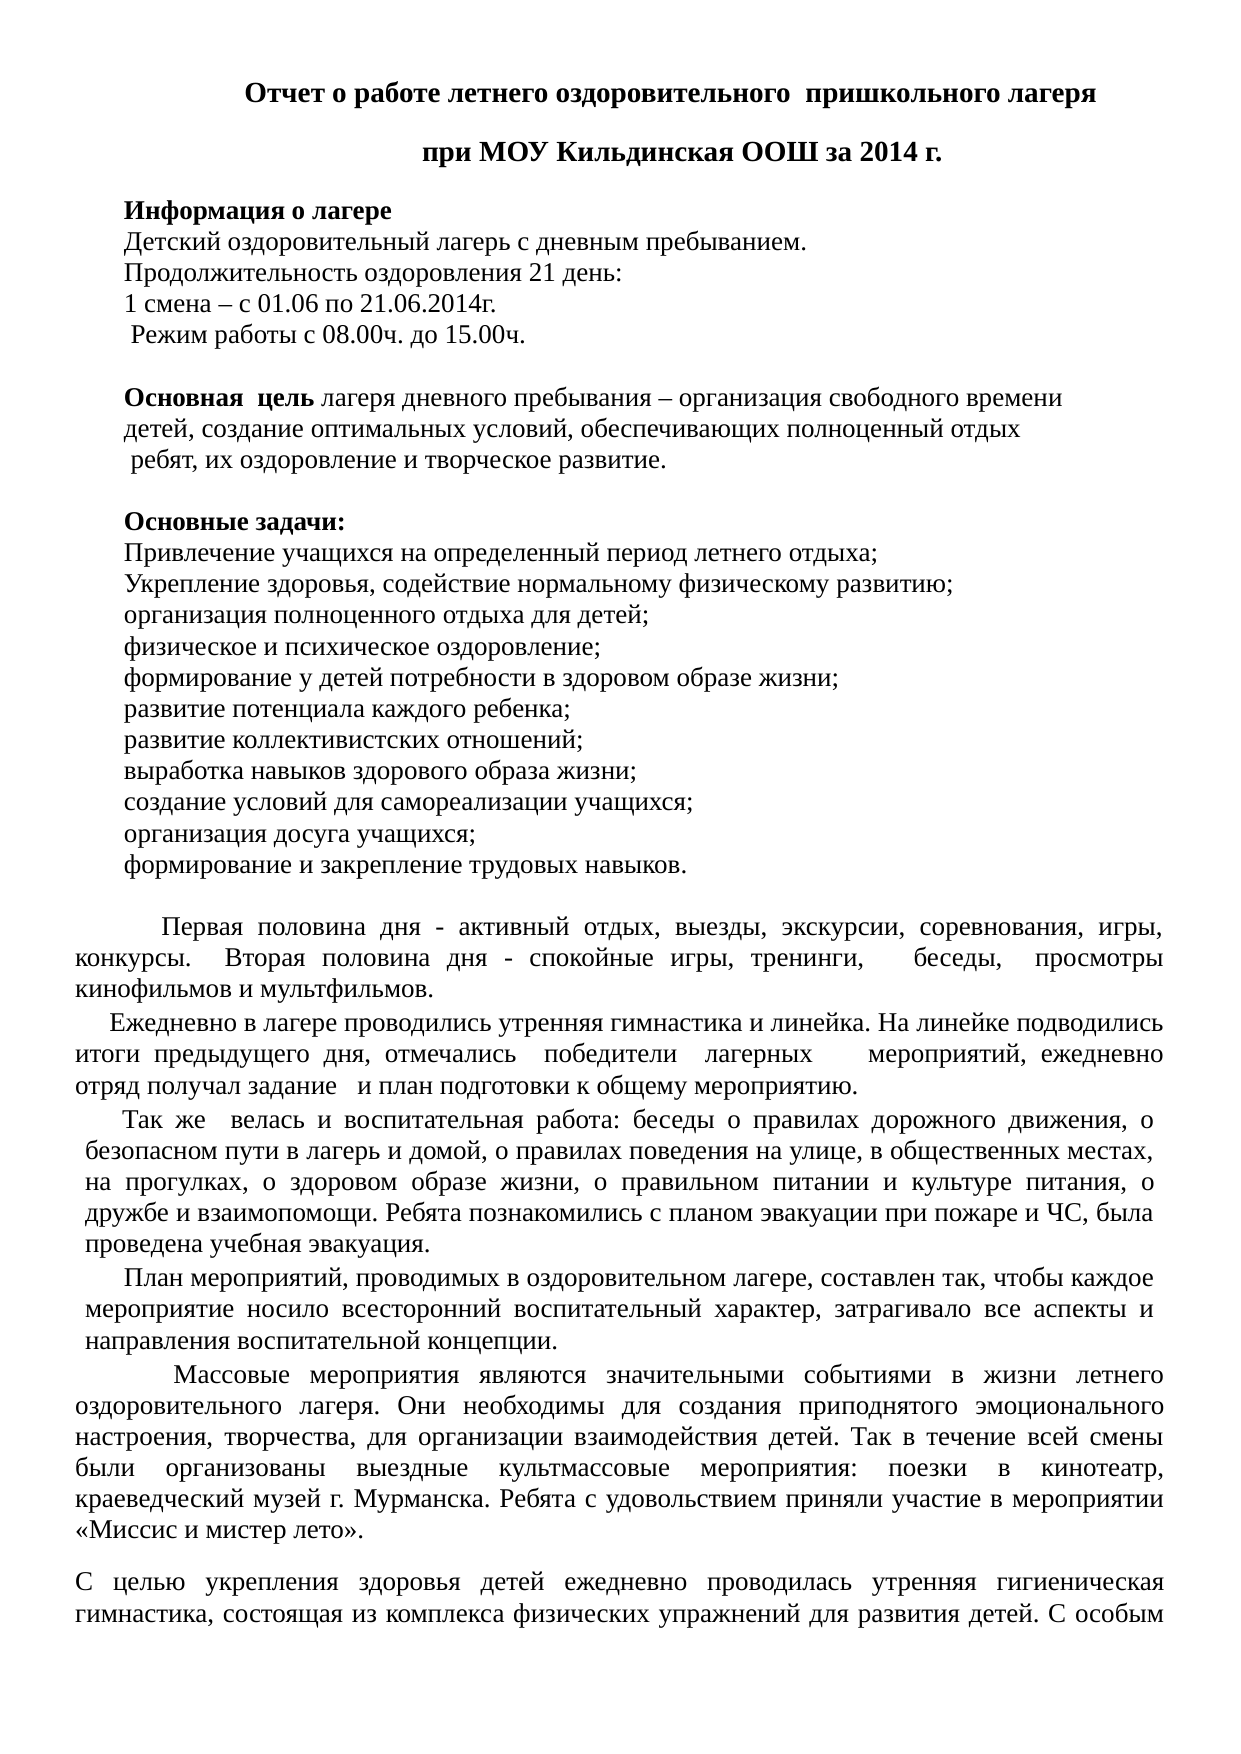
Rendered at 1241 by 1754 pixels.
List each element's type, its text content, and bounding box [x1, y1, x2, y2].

text С целью укрепления здоровья детей ежедневно проводилась утренняя гигиеническая гимнастика, состоящая из комплекса физических упражнений для развития детей. С особым [75, 1566, 1165, 1628]
text физическое и психическое оздоровление; [85, 630, 1155, 661]
text Продолжительность оздоровления 21 день: [85, 256, 1155, 287]
text Так же велась и воспитательная работа: беседы о правилах дорожного движения, о безопасном пути в лагерь и домой, о правилах поведения на улице, в общественных местах, на прогулках, о здоровом образе жизни, о правильном питании и культуре питания, о дружбе и взаимопомощи. Ребята познакомились с планом эвакуации при пожаре и ЧС, была проведена учебная эвакуация. [85, 1103, 1155, 1258]
text Массовые мероприятия являются значительными событиями в жизни летнего оздоровительного лагеря. Они необходимы для создания приподнятого эмоционального настроения, творчества, для организации взаимодействия детей. Так в течение всей смены были организованы выездные культмассовые мероприятия: поезки в кинотеатр, краеведческий музей г. Мурманска. Ребята с удовольствием приняли участие в мероприятии «Миссис и мистер лето». [75, 1358, 1165, 1545]
text детей, создание оптимальных условий, обеспечивающих полноценный отдых [85, 412, 1155, 443]
text Режим работы с 08.00ч. до 15.00ч. [85, 318, 1155, 349]
text создание условий для самореализации учащихся; [85, 786, 1155, 817]
text Основные задачи: [85, 505, 1155, 536]
text 1 смена – с 01.06 по 21.06.2014г. [85, 287, 1155, 318]
text Отчет о работе летнего оздоровительного пришкольного лагеря [75, 75, 1165, 108]
text развитие коллективистских отношений; [85, 723, 1155, 754]
text формирование и закрепление трудовых навыков. [85, 848, 1155, 879]
text Информация о лагере [85, 194, 1155, 225]
text ребят, их оздоровление и творческое развитие. [85, 443, 1155, 474]
text План мероприятий, проводимых в оздоровительном лагере, составлен так, чтобы каждое мероприятие носило всесторонний воспитательный характер, затрагивало все аспекты и направления воспитательной концепции. [85, 1261, 1155, 1355]
text организация досуга учащихся; [85, 817, 1155, 848]
text при МОУ Кильдинская ООШ за 2014 г. [75, 134, 1165, 168]
text Ежедневно в лагере проводились утренняя гимнастика и линейка. На линейке подводились итоги предыдущего дня, отмечались победители лагерных мероприятий, ежедневно отряд получал задание и план подготовки к общему мероприятию. [75, 1006, 1165, 1100]
text организация полноценного отдыха для детей; [85, 599, 1155, 630]
text Основная цель лагеря дневного пребывания – организация свободного времени [85, 381, 1155, 412]
text Укрепление здоровья, содействие нормальному физическому развитию; [85, 567, 1155, 599]
text Детский оздоровительный лагерь с дневным пребыванием. [85, 225, 1155, 256]
text формирование у детей потребности в здоровом образе жизни; [85, 661, 1155, 692]
text выработка навыков здорового образа жизни; [85, 754, 1155, 786]
text Привлечение учащихся на определенный период летнего отдыха; [85, 536, 1155, 567]
text развитие потенциала каждого ребенка; [85, 692, 1155, 723]
text Первая половина дня - активный отдых, выезды, экскурсии, соревнования, игры, конкурсы. Вторая половина дня - спокойные игры, тренинги, беседы, просмотры кинофильмов и мультфильмов. [75, 910, 1165, 1003]
